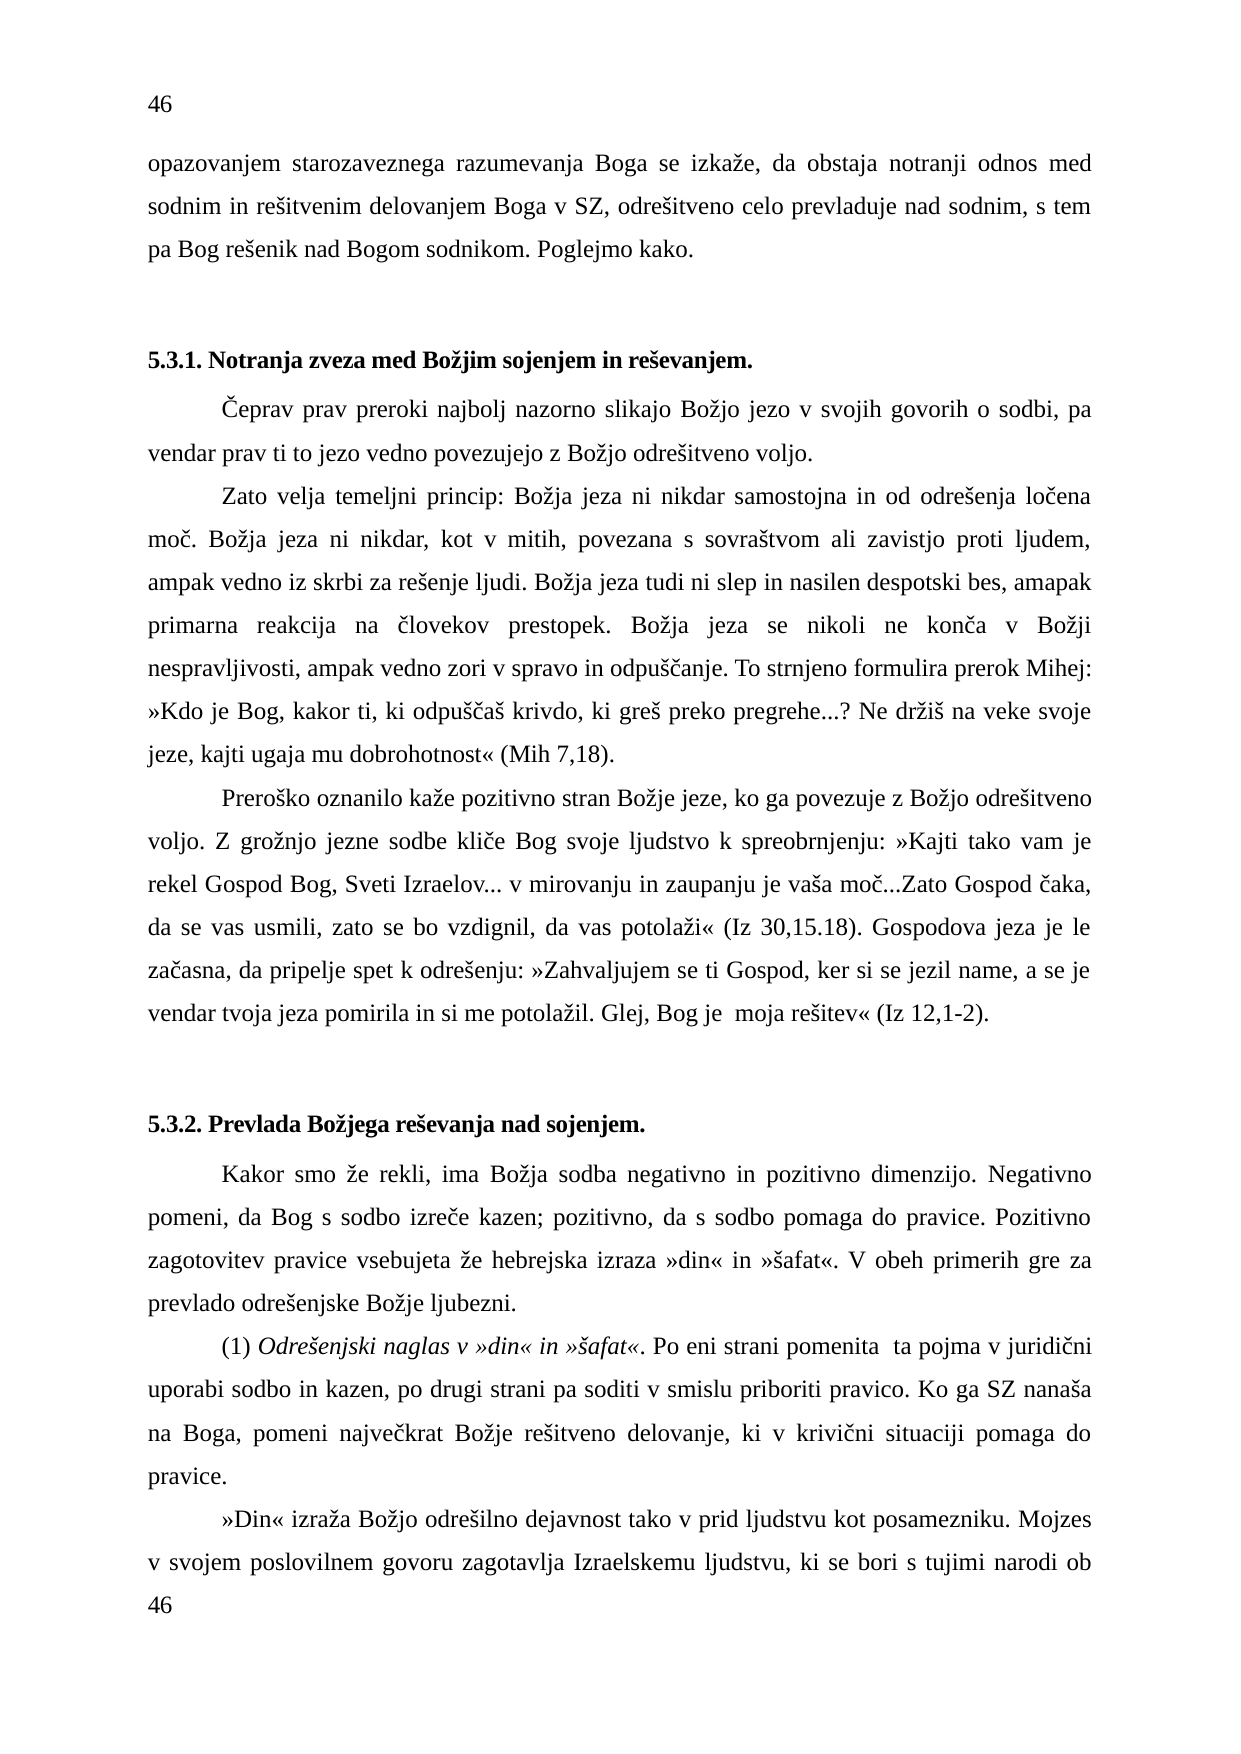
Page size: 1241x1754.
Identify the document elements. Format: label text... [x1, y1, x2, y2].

text (1) Odrešenjski naglas v »din« in »šafat«. Po eni strani pomenita ta pojma v juridični uporabi sodbo in kazen, po drugi strani pa soditi v smislu priboriti pravico. Ko ga SZ nanaša na Boga, pomeni največkrat Božje rešitveno delovanje, ki v krivični situaciji pomaga do pravice. [148, 1331, 1092, 1489]
subtitle 5.3.1. Notranja zveza med Božjim sojenjem in reševanjem. [148, 345, 1092, 374]
text Kakor smo že rekli, ima Božja sodba negativno in pozitivno dimenzijo. Negativno pomeni, da Bog s sodbo izreče kazen; pozitivno, da s sodbo pomaga do pravice. Pozitivno zagotovitev pravice vsebujeta že hebrejska izraza »din« in »šafat«. V obeh primerih gre za prevlado odrešenjske Božje ljubezni. [148, 1159, 1092, 1317]
text »Din« izraža Božjo odrešilno dejavnost tako v prid ljudstvu kot posamezniku. Mojzes v svojem poslovilnem govoru zagotavlja Izraelskemu ljudstvu, ki se bori s tujimi narodi ob [148, 1504, 1092, 1576]
text opazovanjem starozaveznega razumevanja Boga se izkaže, da obstaja notranji odnos med sodnim in rešitvenim delovanjem Boga v SZ, odrešitveno celo prevladuje nad sodnim, s tem pa Bog rešenik nad Bogom sodnikom. Poglejmo kako. [148, 148, 1092, 263]
text Čeprav prav preroki najbolj nazorno slikajo Božjo jezo v svojih govorih o sodbi, pa vendar prav ti to jezo vedno povezujejo z Božjo odrešitveno voljo. [148, 394, 1092, 466]
text Preroško oznanilo kaže pozitivno stran Božje jeze, ko ga povezuje z Božjo odrešitveno voljo. Z grožnjo jezne sodbe kliče Bog svoje ljudstvo k spreobrnjenju: »Kajti tako vam je rekel Gospod Bog, Sveti Izraelov... v mirovanju in zaupanju je vaša moč...Zato Gospod čaka, da se vas usmili, zato se bo vzdignil, da vas potolaži« (Iz 30,15.18). Gospodova jeza je le začasna, da pripelje spet k odrešenju: »Zahvaljujem se ti Gospod, ker si se jezil name, a se je vendar tvoja jeza pomirila in si me potolažil. Glej, Bog je moja rešitev« (Iz 12,1-2). [148, 783, 1092, 1027]
subtitle 5.3.2. Prevlada Božjega reševanja nad sojenjem. [148, 1109, 1092, 1138]
text Zato velja temeljni princip: Božja jeza ni nikdar samostojna in od odrešenja ločena moč. Božja jeza ni nikdar, kot v mitih, povezana s sovraštvom ali zavistjo proti ljudem, ampak vedno iz skrbi za rešenje ljudi. Božja jeza tudi ni slep in nasilen despotski bes, amapak primarna reakcija na človekov prestopek. Božja jeza se nikoli ne konča v Božji nespravljivosti, ampak vedno zori v spravo in odpuščanje. To strnjeno formulira prerok Mihej: »Kdo je Bog, kakor ti, ki odpuščaš krivdo, ki greš preko pregrehe...? Ne držiš na veke svoje jeze, kajti ugaja mu dobrohotnost« (Mih 7,18). [148, 481, 1092, 768]
